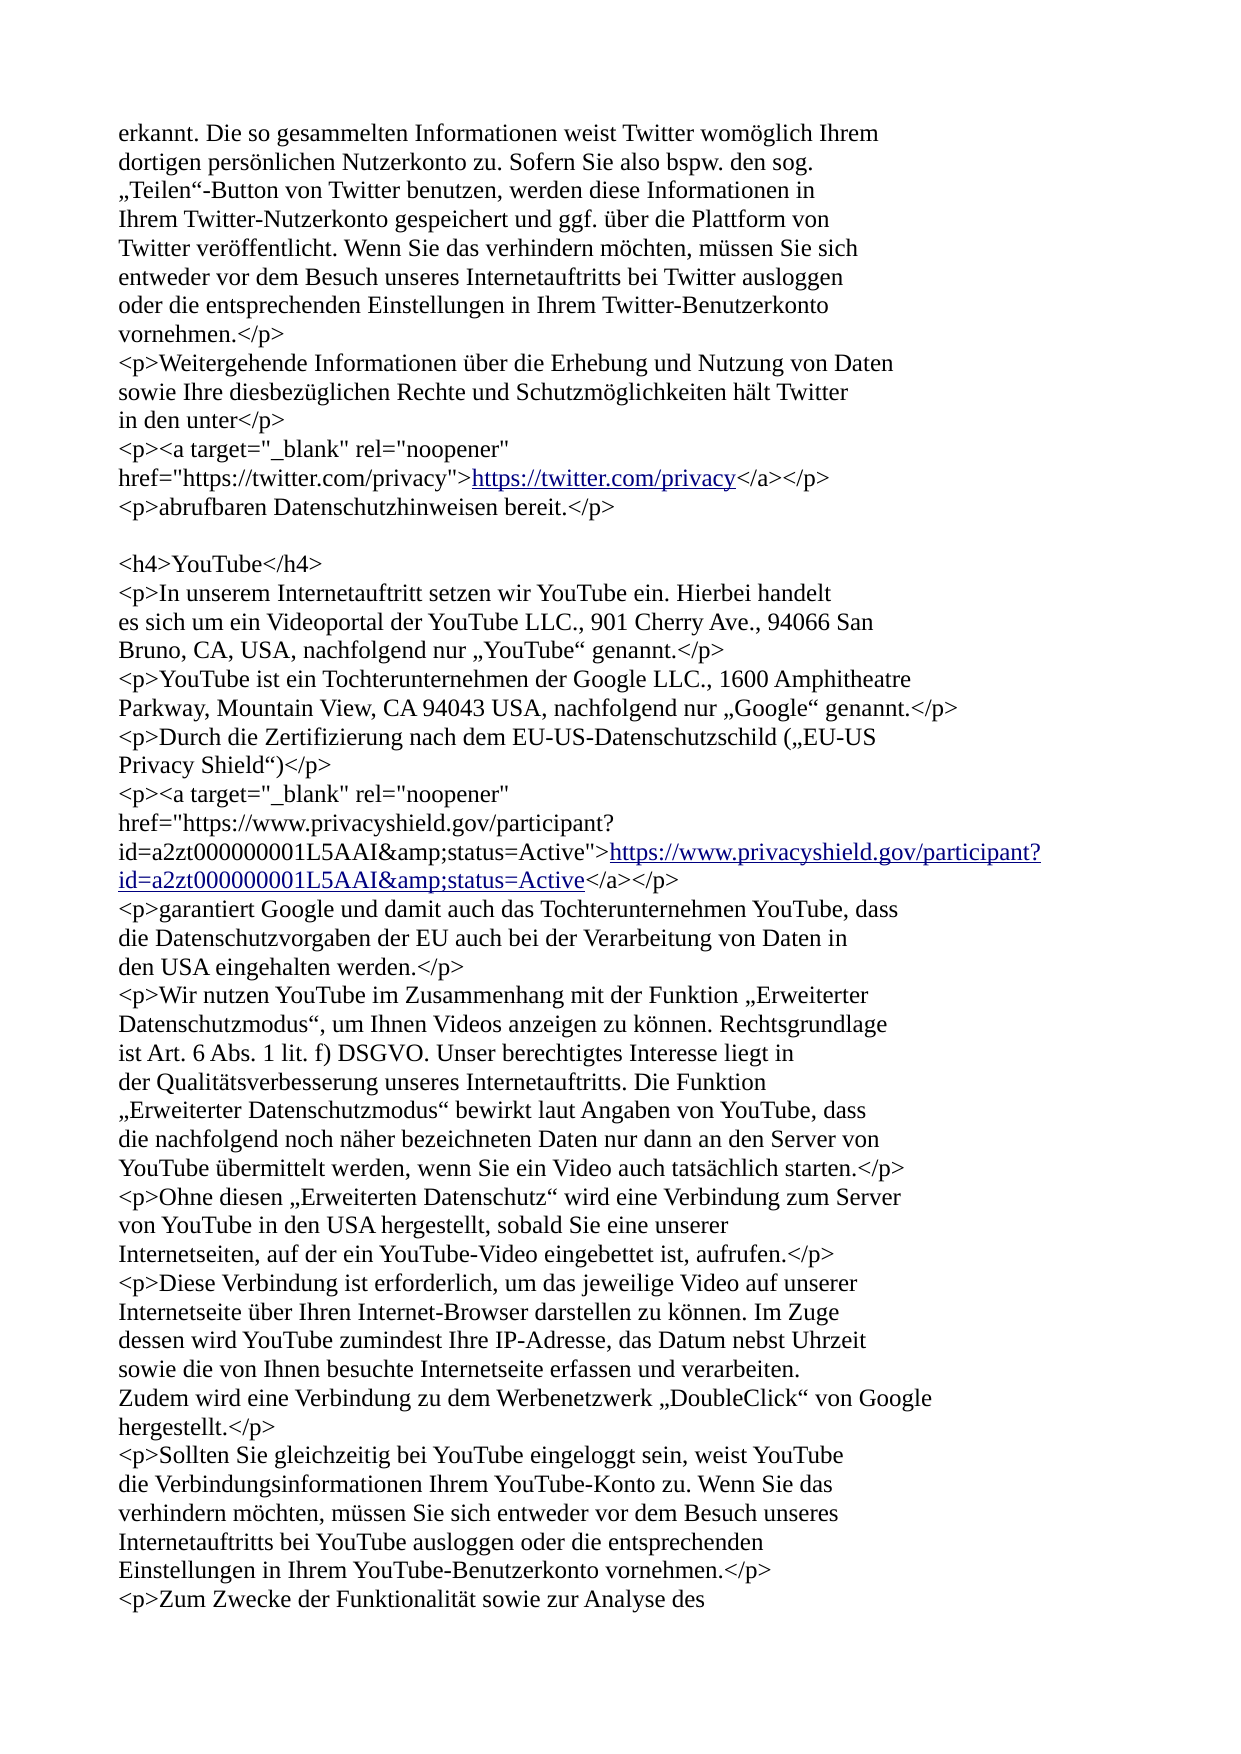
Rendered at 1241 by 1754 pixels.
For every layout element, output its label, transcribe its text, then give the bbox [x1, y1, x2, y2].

text erkannt. Die so gesammelten Informationen weist Twitter womöglich Ihrem dortigen persönlichen Nutzerkonto zu. Sofern Sie also bspw. den sog. „Teilen“-Button von Twitter benutzen, werden diese Informationen in Ihrem Twitter-Nutzerkonto gespeichert und ggf. über die Plattform von Twitter veröffentlicht. Wenn Sie das verhindern möchten, müssen Sie sich entweder vor dem Besuch unseres Internetauftritts bei Twitter ausloggen oder die entsprechenden Einstellungen in Ihrem Twitter-Benutzerkonto vornehmen.</p> <p>Weitergehende Informationen über die Erhebung und Nutzung von Daten sowie Ihre diesbezüglichen Rechte und Schutzmöglichkeiten hält Twitter in den unter</p> <p><a target="_blank" rel="noopener" href="https://twitter.com/privacy">https://twitter.com/privacy</a></p> <p>abrufbaren Datenschutzhinweisen bereit.</p> <h4>YouTube</h4> <p>In unserem Internetauftritt setzen wir YouTube ein. Hierbei handelt es sich um ein Videoportal der YouTube LLC., 901 Cherry Ave., 94066 San Bruno, CA, USA, nachfolgend nur „YouTube“ genannt.</p> <p>YouTube ist ein Tochterunternehmen der Google LLC., 1600 Amphitheatre Parkway, Mountain View, CA 94043 USA, nachfolgend nur „Google“ genannt.</p> <p>Durch die Zertifizierung nach dem EU-US-Datenschutzschild („EU-US Privacy Shield“)</p> <p><a target="_blank" rel="noopener" href="https://www.privacyshield.gov/participant?id=a2zt000000001L5AAI&amp;status=Active">https://www.privacyshield.gov/participant?id=a2zt000000001L5AAI&amp;status=Active</a></p> <p>garantiert Google und damit auch das Tochterunternehmen YouTube, dass die Datenschutzvorgaben der EU auch bei der Verarbeitung von Daten in den USA eingehalten werden.</p> <p>Wir nutzen YouTube im Zusammenhang mit der Funktion „Erweiterter Datenschutzmodus“, um Ihnen Videos anzeigen zu können. Rechtsgrundlage ist Art. 6 Abs. 1 lit. f) DSGVO. Unser berechtigtes Interesse liegt in der Qualitätsverbesserung unseres Internetauftritts. Die Funktion „Erweiterter Datenschutzmodus“ bewirkt laut Angaben von YouTube, dass die nachfolgend noch näher bezeichneten Daten nur dann an den Server von YouTube übermittelt werden, wenn Sie ein Video auch tatsächlich starten.</p> <p>Ohne diesen „Erweiterten Datenschutz“ wird eine Verbindung zum Server von YouTube in den USA hergestellt, sobald Sie eine unserer Internetseiten, auf der ein YouTube-Video eingebettet ist, aufrufen.</p> <p>Diese Verbindung ist erforderlich, um das jeweilige Video auf unserer Internetseite über Ihren Internet-Browser darstellen zu können. Im Zuge dessen wird YouTube zumindest Ihre IP-Adresse, das Datum nebst Uhrzeit sowie die von Ihnen besuchte Internetseite erfassen und verarbeiten. Zudem wird eine Verbindung zu dem Werbenetzwerk „DoubleClick“ von Google hergestellt.</p> <p>Sollten Sie gleichzeitig bei YouTube eingeloggt sein, weist YouTube die Verbindungsinformationen Ihrem YouTube-Konto zu. Wenn Sie das verhindern möchten, müssen Sie sich entweder vor dem Besuch unseres Internetauftritts bei YouTube ausloggen oder die entsprechenden Einstellungen in Ihrem YouTube-Benutzerkonto vornehmen.</p> <p>Zum Zwecke der Funktionalität sowie zur Analyse des [118, 118, 1122, 1613]
